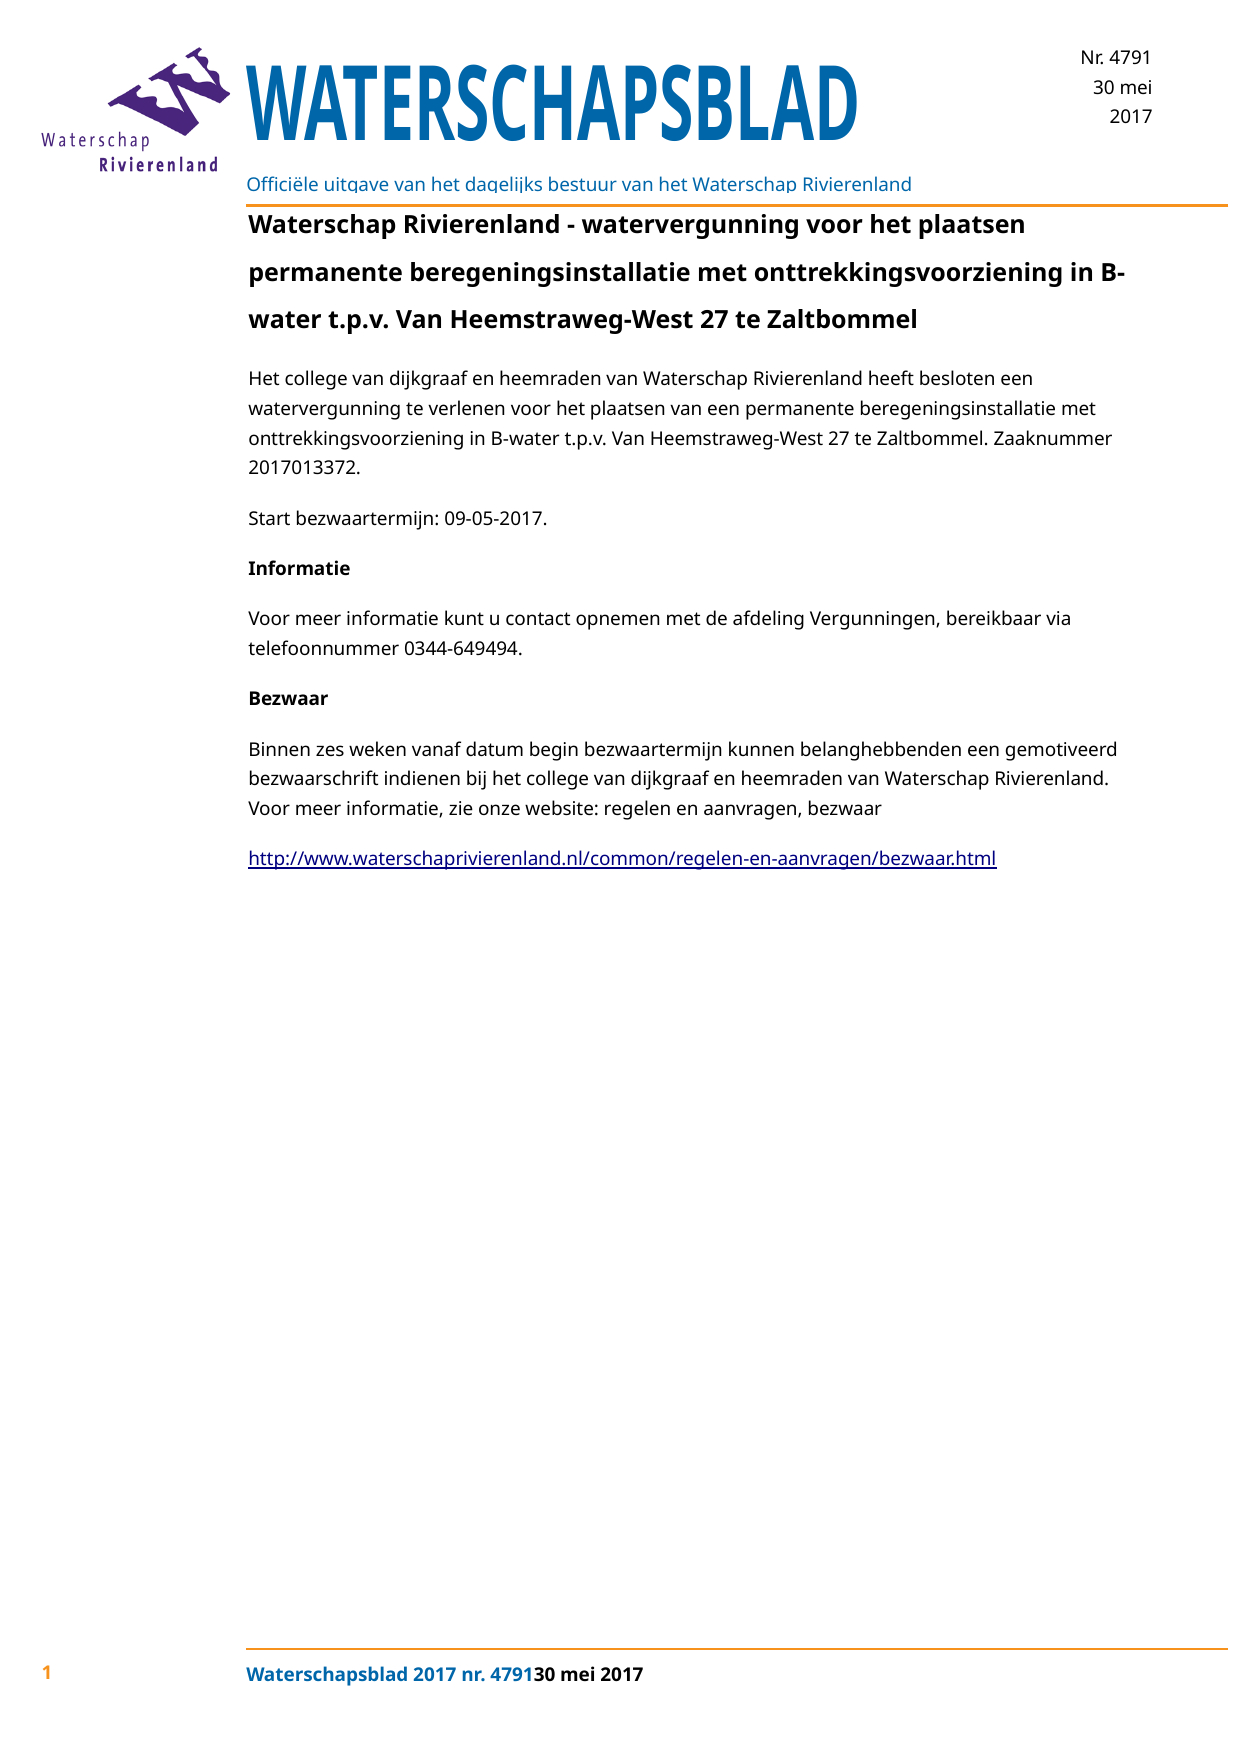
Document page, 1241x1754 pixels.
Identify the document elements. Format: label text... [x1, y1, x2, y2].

text Bezwaar [248, 686, 1152, 711]
text Het college van dijkgraaf en heemraden van Waterschap Rivierenland heeft besloten een watervergunning te verlenen voor het plaatsen van een permanente beregeningsinstallatie met onttrekkingsvoorziening in B-water t.p.v. Van Heemstraweg-West 27 te Zaltbommel. Zaaknummer 2017013372. [248, 366, 1152, 480]
text Waterschap Rivierenland - watervergunning voor het plaatsen permanente beregeningsinstallatie met onttrekkingsvoorziening in B-water t.p.v. Van Heemstraweg-West 27 te Zaltbommel [248, 207, 1152, 336]
text Binnen zes weken vanaf datum begin bezwaartermijn kunnen belanghebbenden een gemotiveerd bezwaarschrift indienen bij het college van dijkgraaf en heemraden van Waterschap Rivierenland. Voor meer informatie, zie onze website: regelen en aanvragen, bezwaar [248, 736, 1152, 821]
picture [41, 47, 231, 172]
text http://www.waterschaprivierenland.nl/common/regelen-en-aanvragen/bezwaar.html [248, 846, 1152, 871]
text Start bezwaartermijn: 09-05-2017. [248, 505, 1152, 530]
text Voor meer informatie kunt u contact opnemen met de afdeling Vergunningen, bereikbaar via telefoonnummer 0344-649494. [248, 606, 1152, 661]
text Informatie [248, 555, 1152, 581]
